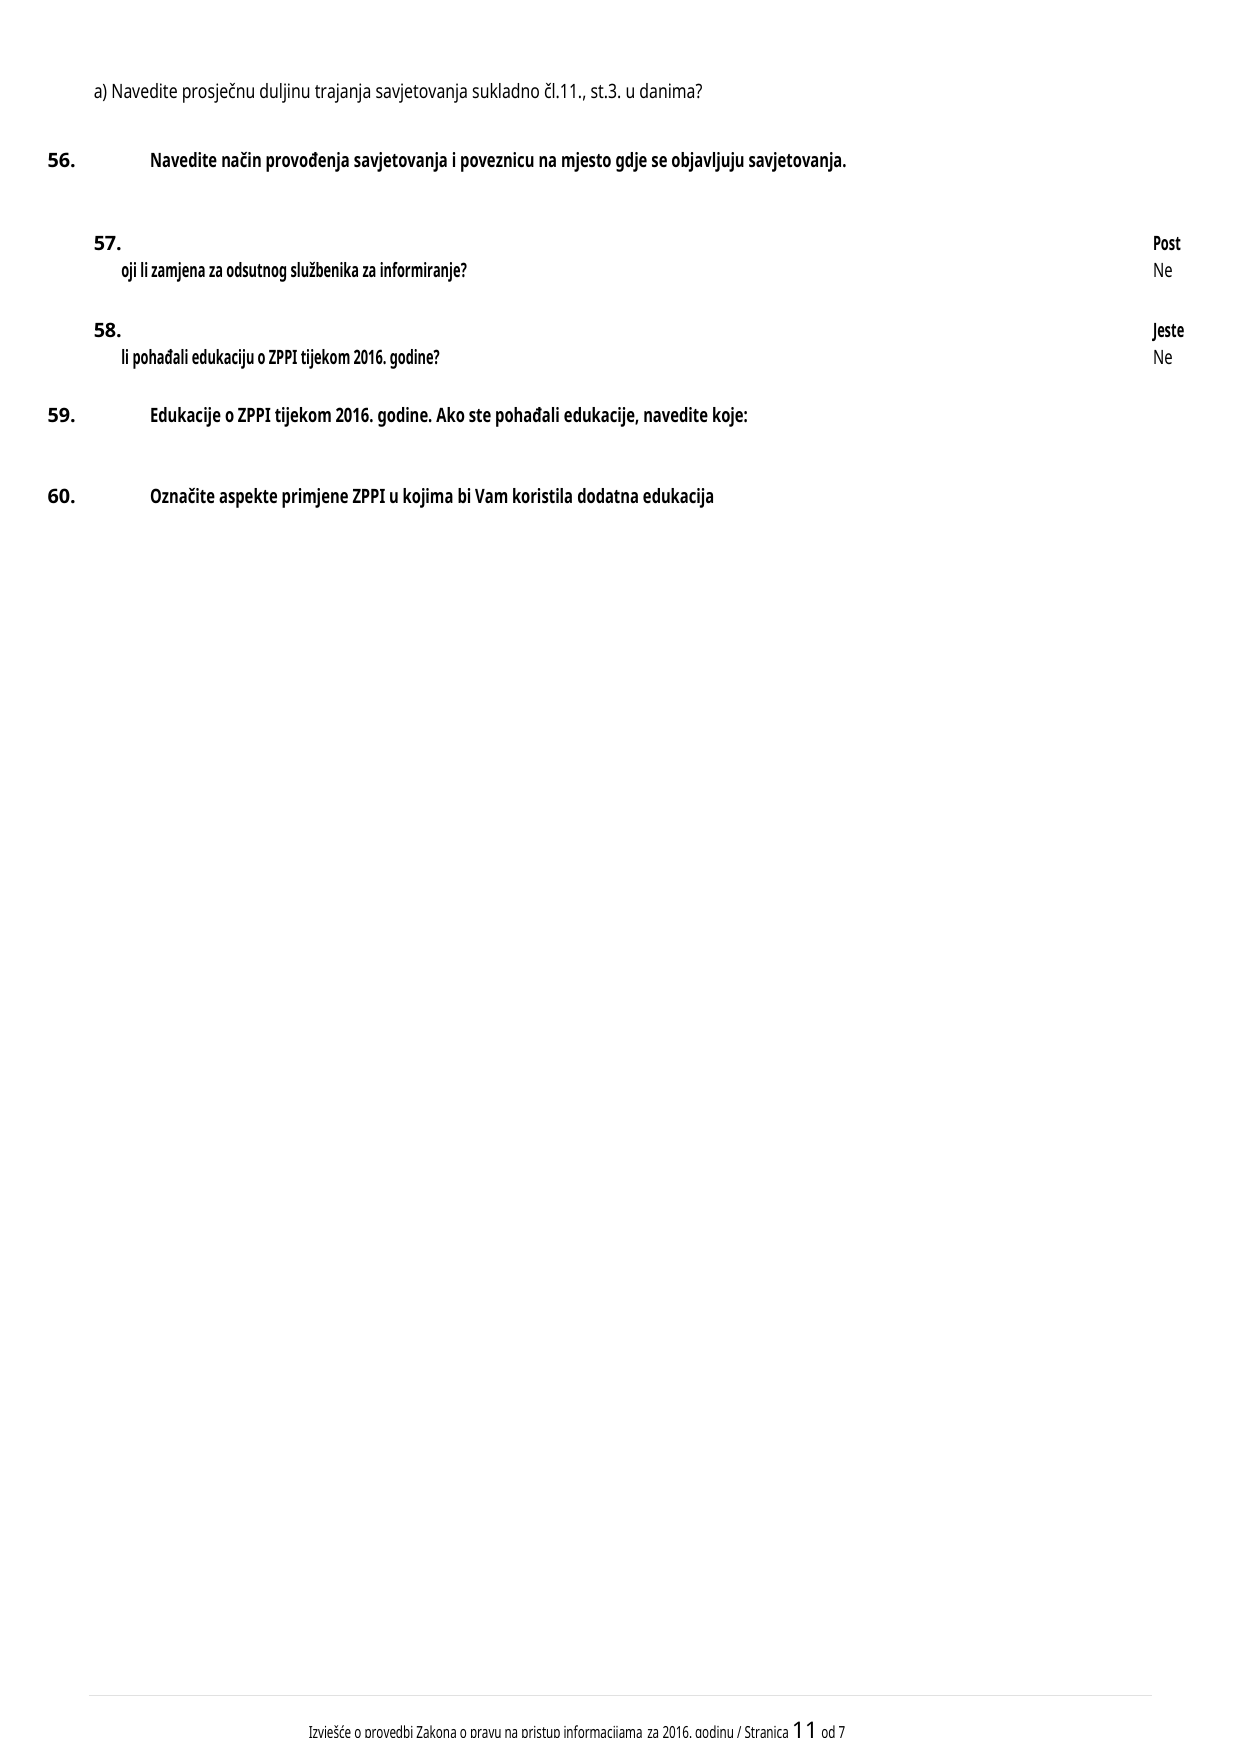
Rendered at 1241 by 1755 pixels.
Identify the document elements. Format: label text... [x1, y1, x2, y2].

list Označite aspekte primjene ZPPI u kojima bi Vam koristila dodatna edukacija [47, 482, 1188, 509]
text a) Navedite prosječnu duljinu trajanja savjetovanja sukladno čl.11., st.3. u danima? [93, 77, 1188, 104]
list Postoji li zamjena za odsutnog službenika za informiranje? Ne [93, 229, 1188, 283]
list Jeste li pohađali edukaciju o ZPPI tijekom 2016. godine? Ne [93, 316, 1188, 370]
list Edukacije o ZPPI tijekom 2016. godine. Ako ste pohađali edukacije, navedite koje: [47, 401, 1188, 428]
list Navedite način provođenja savjetovanja i poveznicu na mjesto gdje se objavljuju savjetovanja. [47, 146, 1188, 173]
